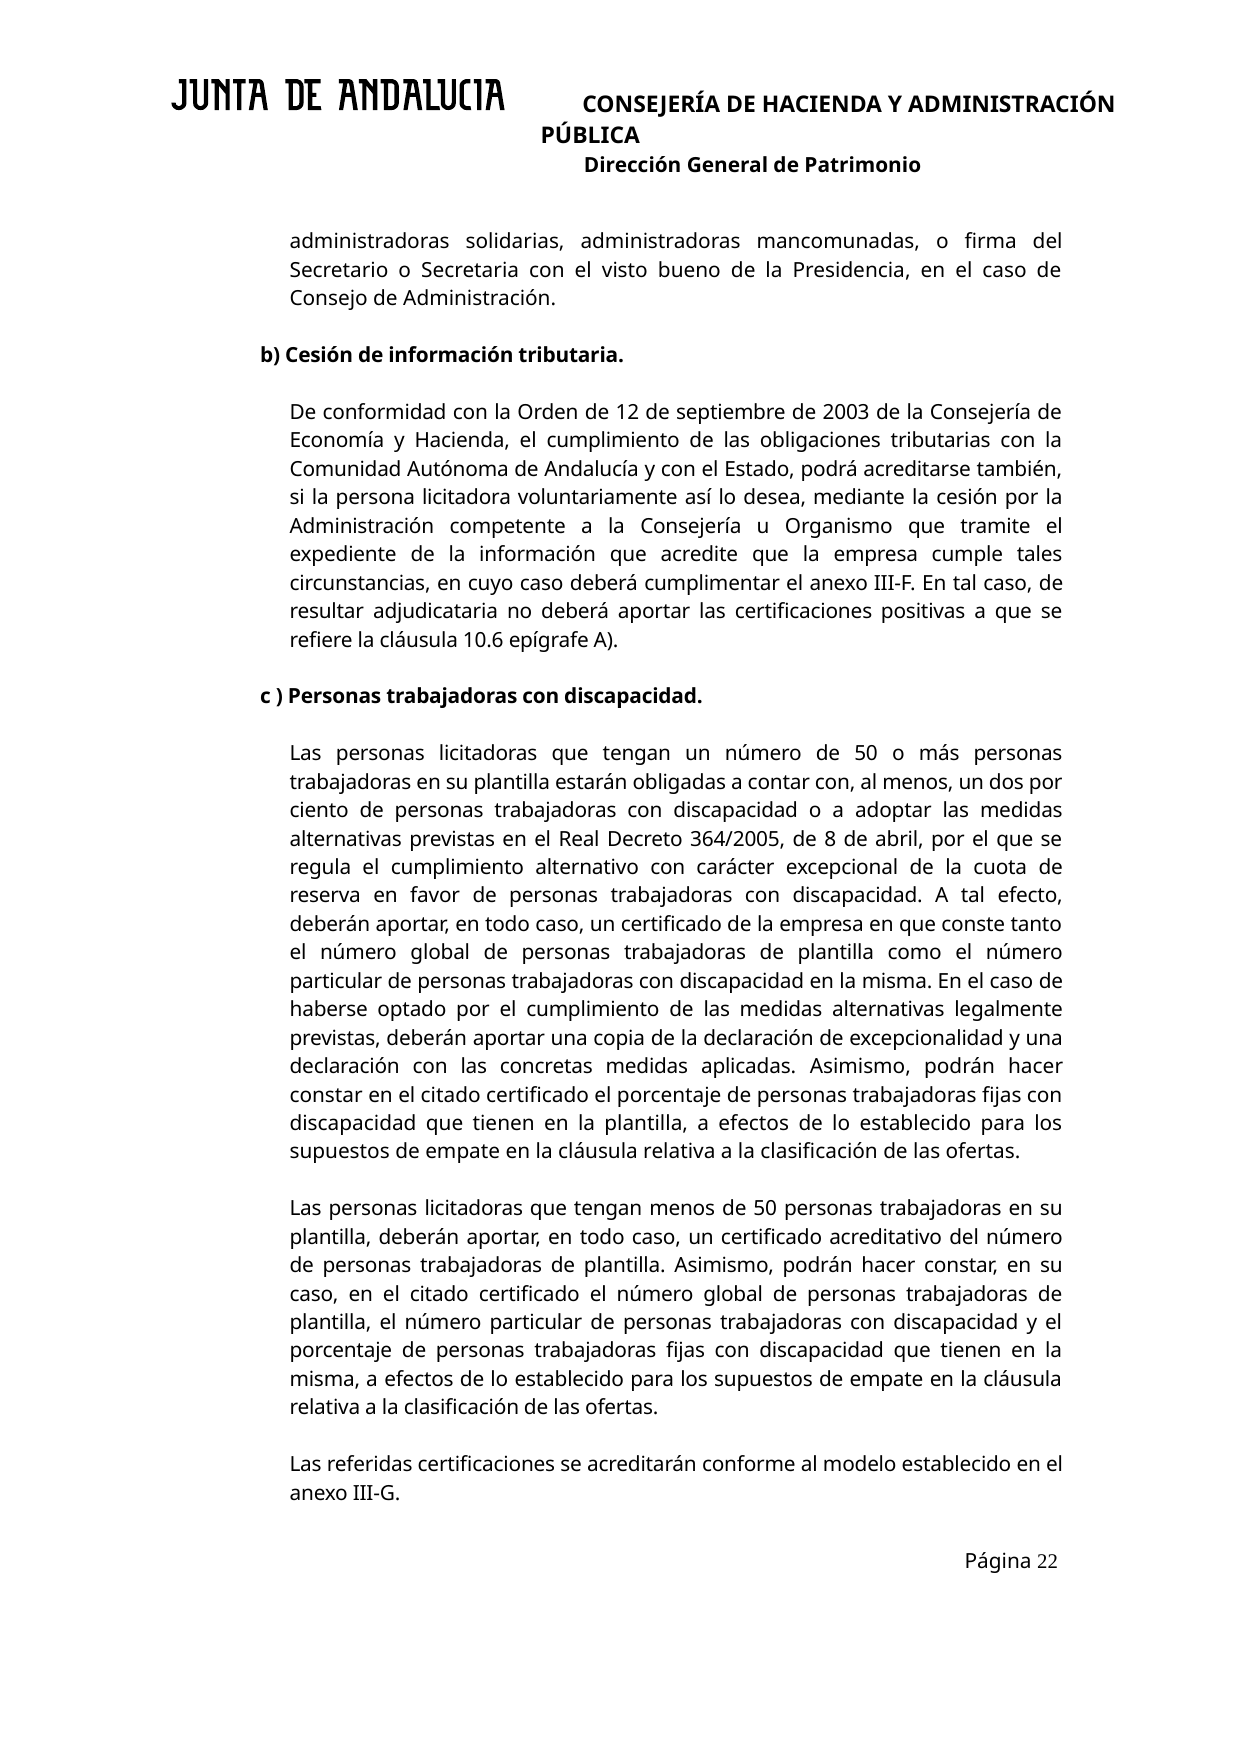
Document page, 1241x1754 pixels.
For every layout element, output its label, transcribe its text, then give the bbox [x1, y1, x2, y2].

text Las referidas certificaciones se acreditarán conforme al modelo establecido en el anexo III-G. [289, 1449, 1063, 1506]
text Las personas licitadoras que tengan menos de 50 personas trabajadoras en su plantilla, deberán aportar, en todo caso, un certificado acreditativo del número de personas trabajadoras de plantilla. Asimismo, podrán hacer constar, en su caso, en el citado certificado el número global de personas trabajadoras de plantilla, el número particular de personas trabajadoras con discapacidad y el porcentaje de personas trabajadoras fijas con discapacidad que tienen en la misma, a efectos de lo establecido para los supuestos de empate en la cláusula relativa a la clasificación de las ofertas. [289, 1193, 1063, 1421]
text administradoras solidarias, administradoras mancomunadas, o firma del Secretario o Secretaria con el visto bueno de la Presidencia, en el caso de Consejo de Administración. [289, 227, 1063, 312]
text De conformidad con la Orden de 12 de septiembre de 2003 de la Consejería de Economía y Hacienda, el cumplimiento de las obligaciones tributarias con la Comunidad Autónoma de Andalucía y con el Estado, podrá acreditarse también, si la persona licitadora voluntariamente así lo desea, mediante la cesión por la Administración competente a la Consejería u Organismo que tramite el expediente de la información que acredite que la empresa cumple tales circunstancias, en cuyo caso deberá cumplimentar el anexo III-F. En tal caso, de resultar adjudicataria no deberá aportar las certificaciones positivas a que se refiere la cláusula 10.6 epígrafe A). [289, 397, 1063, 653]
text c ) Personas trabajadoras con discapacidad. [260, 682, 1063, 710]
text Las personas licitadoras que tengan un número de 50 o más personas trabajadoras en su plantilla estarán obligadas a contar con, al menos, un dos por ciento de personas trabajadoras con discapacidad o a adoptar las medidas alternativas previstas en el Real Decreto 364/2005, de 8 de abril, por el que se regula el cumplimiento alternativo con carácter excepcional de la cuota de reserva en favor de personas trabajadoras con discapacidad. A tal efecto, deberán aportar, en todo caso, un certificado de la empresa en que conste tanto el número global de personas trabajadoras de plantilla como el número particular de personas trabajadoras con discapacidad en la misma. En el caso de haberse optado por el cumplimiento de las medidas alternativas legalmente previstas, deberán aportar una copia de la declaración de excepcionalidad y una declaración con las concretas medidas aplicadas. Asimismo, podrán hacer constar en el citado certificado el porcentaje de personas trabajadoras fijas con discapacidad que tienen en la plantilla, a efectos de lo establecido para los supuestos de empate en la cláusula relativa a la clasificación de las ofertas. [289, 738, 1063, 1165]
text b) Cesión de información tributaria. [260, 340, 1063, 369]
